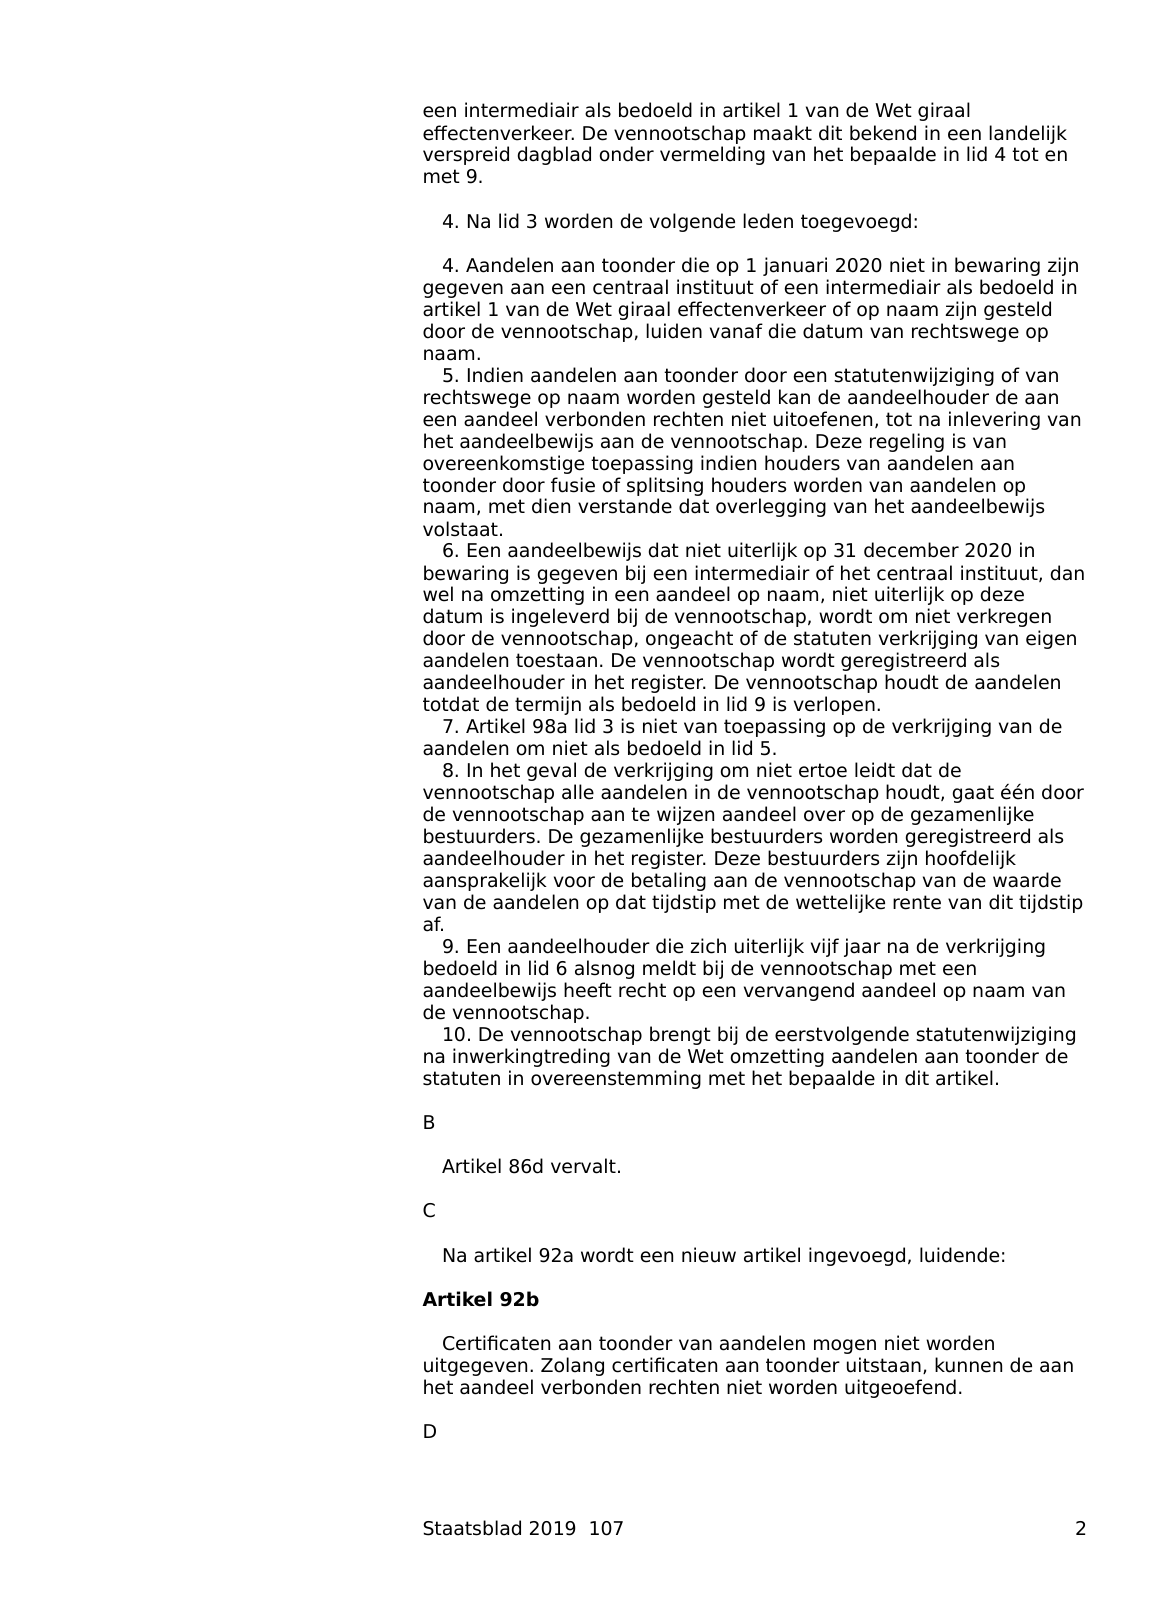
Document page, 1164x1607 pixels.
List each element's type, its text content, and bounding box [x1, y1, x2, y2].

text 4. Aandelen aan toonder die op 1 januari 2020 niet in bewaring zijn gegeven aan een centraal instituut of een intermediair als bedoeld in artikel 1 van de Wet giraal effectenverkeer of op naam zijn gesteld door de vennootschap, luiden vanaf die datum van rechtswege op naam. [422, 255, 1087, 364]
text 6. Een aandeelbewijs dat niet uiterlijk op 31 december 2020 in bewaring is gegeven bij een intermediair of het centraal instituut, dan wel na omzetting in een aandeel op naam, niet uiterlijk op deze datum is ingeleverd bij de vennootschap, wordt om niet verkregen door de vennootschap, ongeacht of de statuten verkrijging van eigen aandelen toestaan. De vennootschap wordt geregistreerd als aandeelhouder in het register. De vennootschap houdt de aandelen totdat de termijn als bedoeld in lid 9 is verlopen. [422, 540, 1087, 716]
text D [422, 1421, 1087, 1443]
text 8. In het geval de verkrijging om niet ertoe leidt dat de vennootschap alle aandelen in de vennootschap houdt, gaat één door de vennootschap aan te wijzen aandeel over op de gezamenlijke bestuurders. De gezamenlijke bestuurders worden geregistreerd als aandeelhouder in het register. Deze bestuurders zijn hoofdelijk aansprakelijk voor de betaling aan de vennootschap van de waarde van de aandelen op dat tijdstip met de wettelijke rente van dit tijdstip af. [422, 760, 1087, 936]
text B [422, 1112, 1087, 1134]
text Artikel 86d vervalt. [422, 1156, 1087, 1178]
text C [422, 1200, 1087, 1222]
subtitle Artikel 92b [422, 1289, 1087, 1311]
text Certificaten aan toonder van aandelen mogen niet worden uitgegeven. Zolang certificaten aan toonder uitstaan, kunnen de aan het aandeel verbonden rechten niet worden uitgeoefend. [422, 1333, 1087, 1399]
text een intermediair als bedoeld in artikel 1 van de Wet giraal effectenverkeer. De vennootschap maakt dit bekend in een landelijk verspreid dagblad onder vermelding van het bepaalde in lid 4 tot en met 9. [422, 100, 1087, 188]
text 7. Artikel 98a lid 3 is niet van toepassing op de verkrijging van de aandelen om niet als bedoeld in lid 5. [422, 716, 1087, 760]
text 5. Indien aandelen aan toonder door een statutenwijziging of van rechtswege op naam worden gesteld kan de aandeelhouder de aan een aandeel verbonden rechten niet uitoefenen, tot na inlevering van het aandeelbewijs aan de vennootschap. Deze regeling is van overeenkomstige toepassing indien houders van aandelen aan toonder door fusie of splitsing houders worden van aandelen op naam, met dien verstande dat overlegging van het aandeelbewijs volstaat. [422, 364, 1087, 540]
text 4. Na lid 3 worden de volgende leden toegevoegd: [422, 211, 1087, 232]
text Na artikel 92a wordt een nieuw artikel ingevoegd, luidende: [422, 1244, 1087, 1267]
text 10. De vennootschap brengt bij de eerstvolgende statutenwijziging na inwerkingtreding van de Wet omzetting aandelen aan toonder de statuten in overeenstemming met het bepaalde in dit artikel. [422, 1024, 1087, 1090]
text 9. Een aandeelhouder die zich uiterlijk vijf jaar na de verkrijging bedoeld in lid 6 alsnog meldt bij de vennootschap met een aandeelbewijs heeft recht op een vervangend aandeel op naam van de vennootschap. [422, 936, 1087, 1024]
